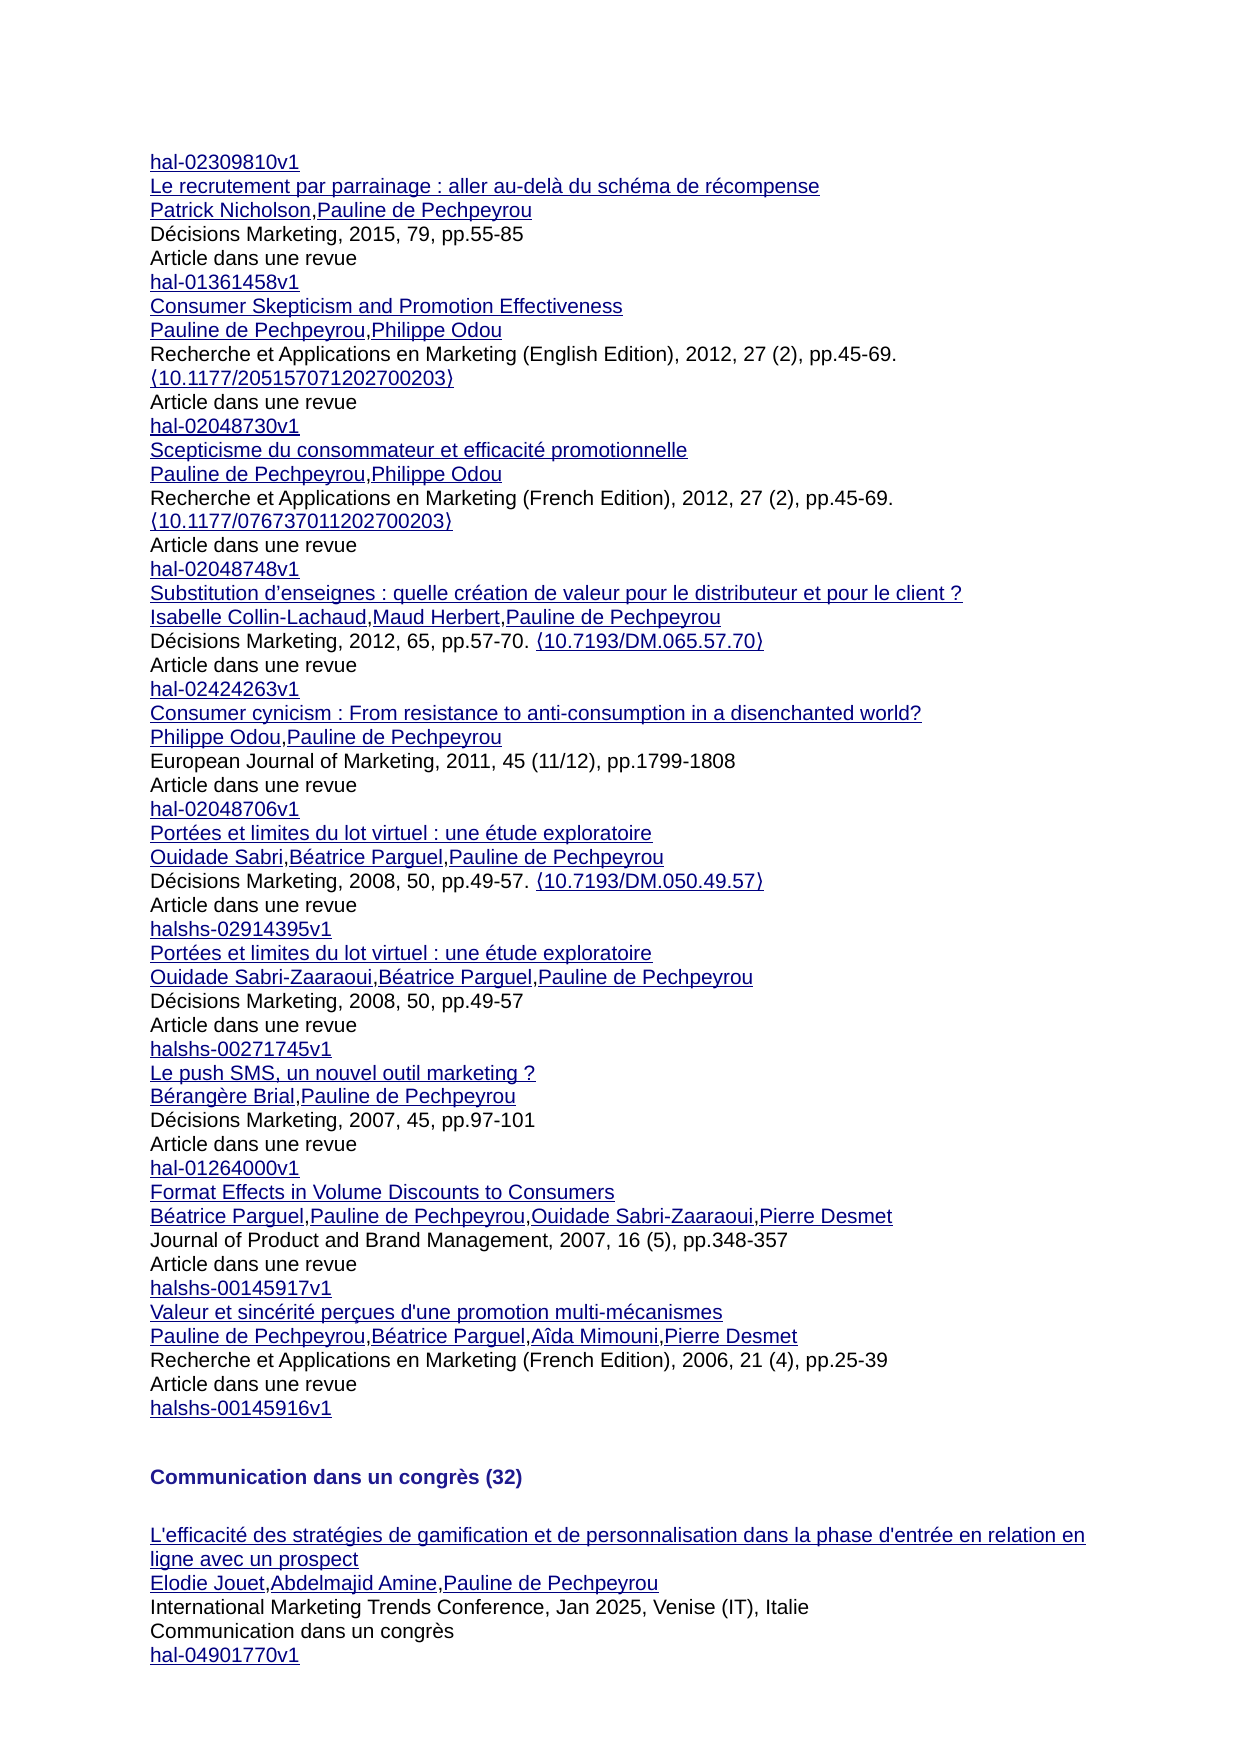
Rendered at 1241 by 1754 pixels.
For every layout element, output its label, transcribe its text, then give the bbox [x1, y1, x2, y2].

table_cell Portées et limites du lot virtuel : une étude exploratoire Ouidade Sabri-Zaaraoui,Béatrice Parguel,Pauline de Pechpeyrou Décisions Marketing, 2008, 50, pp.49-57 Article dans une revue halshs-00271745v1 [150, 941, 1090, 1060]
table_header L'efficacité des stratégies de gamification et de personnalisation dans la phase d'entrée en relation en ligne avec un prospect Elodie Jouet,Abdelmajid Amine,Pauline de Pechpeyrou International Marketing Trends Conference, Jan 2025, Venise (IT), Italie Communication dans un congrès hal-04901770v1 [150, 1523, 1090, 1667]
table_cell Substitution d’enseignes : quelle création de valeur pour le distributeur et pour le client ? Isabelle Collin-Lachaud,Maud Herbert,Pauline de Pechpeyrou Décisions Marketing, 2012, 65, pp.57-70. ⟨10.7193/DM.065.57.70⟩ Article dans une revue hal-02424263v1 [150, 581, 1090, 701]
table_cell Consumer Skepticism and Promotion Effectiveness Pauline de Pechpeyrou,Philippe Odou Recherche et Applications en Marketing (English Edition), 2012, 27 (2), pp.45-69. ⟨10.1177/205157071202700203⟩ Article dans une revue hal-02048730v1 [150, 294, 1090, 437]
table_cell Valeur et sincérité perçues d'une promotion multi-mécanismes Pauline de Pechpeyrou,Béatrice Parguel,Aîda Mimouni,Pierre Desmet Recherche et Applications en Marketing (French Edition), 2006, 21 (4), pp.25-39 Article dans une revue halshs-00145916v1 [150, 1300, 1090, 1420]
subtitle Communication dans un congrès (32) [150, 1464, 1090, 1488]
table_cell Consumer cynicism : From resistance to anti‐consumption in a disenchanted world? Philippe Odou,Pauline de Pechpeyrou European Journal of Marketing, 2011, 45 (11/12), pp.1799-1808 Article dans une revue hal-02048706v1 [150, 701, 1090, 821]
table_cell Le recrutement par parrainage : aller au-delà du schéma de récompense Patrick Nicholson,Pauline de Pechpeyrou Décisions Marketing, 2015, 79, pp.55-85 Article dans une revue hal-01361458v1 [150, 174, 1090, 294]
table_cell Scepticisme du consommateur et efficacité promotionnelle Pauline de Pechpeyrou,Philippe Odou Recherche et Applications en Marketing (French Edition), 2012, 27 (2), pp.45-69. ⟨10.1177/076737011202700203⟩ Article dans une revue hal-02048748v1 [150, 438, 1090, 581]
table_cell Le push SMS, un nouvel outil marketing ? Bérangère Brial,Pauline de Pechpeyrou Décisions Marketing, 2007, 45, pp.97-101 Article dans une revue hal-01264000v1 [150, 1060, 1090, 1180]
table_cell Portées et limites du lot virtuel : une étude exploratoire Ouidade Sabri,Béatrice Parguel,Pauline de Pechpeyrou Décisions Marketing, 2008, 50, pp.49-57. ⟨10.7193/DM.050.49.57⟩ Article dans une revue halshs-02914395v1 [150, 821, 1090, 941]
table_cell hal-02309810v1 [150, 150, 1090, 174]
table_cell Format Effects in Volume Discounts to Consumers Béatrice Parguel,Pauline de Pechpeyrou,Ouidade Sabri-Zaaraoui,Pierre Desmet Journal of Product and Brand Management, 2007, 16 (5), pp.348-357 Article dans une revue halshs-00145917v1 [150, 1180, 1090, 1300]
